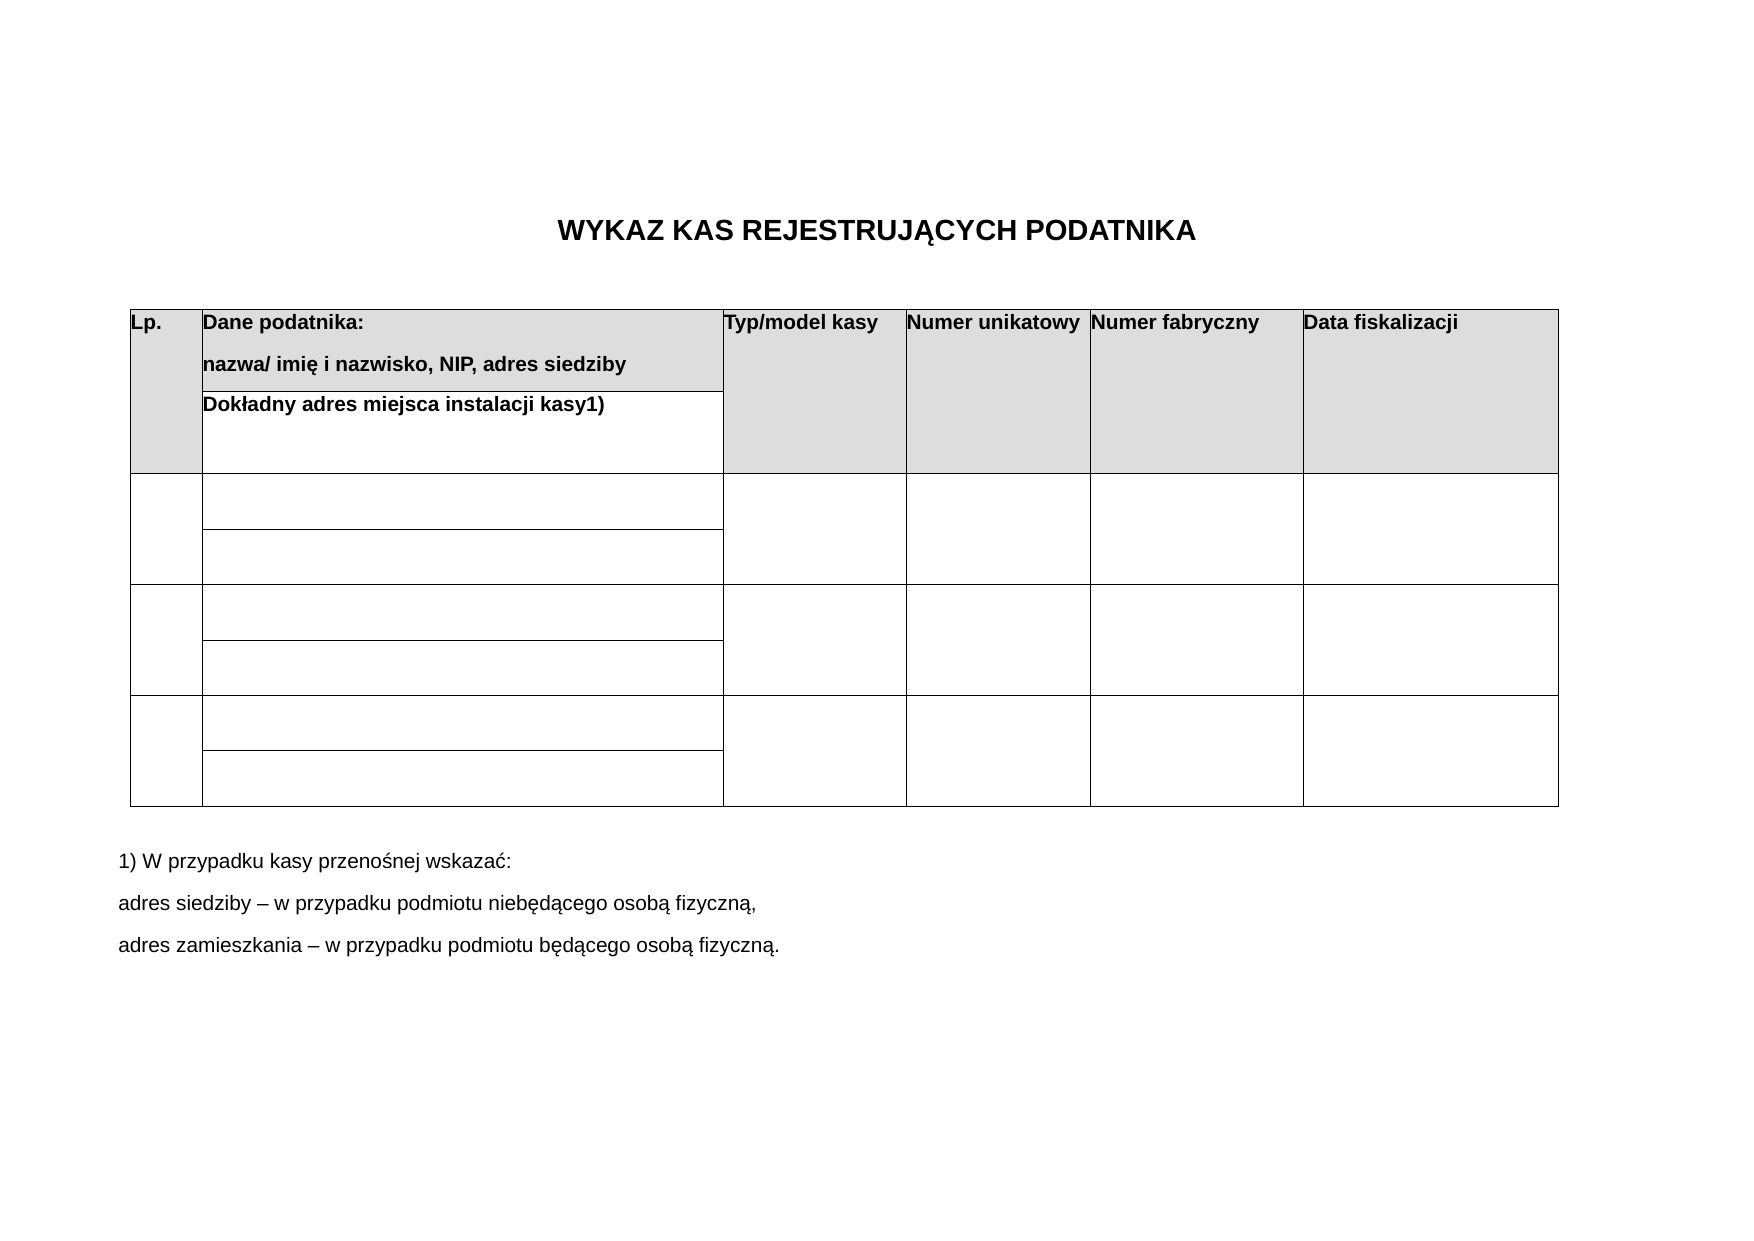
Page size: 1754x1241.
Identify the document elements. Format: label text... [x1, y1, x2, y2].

text adres zamieszkania – w przypadku podmiotu będącego osobą fizyczną. [118, 933, 1636, 957]
table_cell [1091, 696, 1303, 806]
text WYKAZ KAS REJESTRUJĄCYCH PODATNIKA [118, 213, 1636, 247]
table_cell [203, 751, 723, 806]
table_cell [203, 641, 723, 695]
text adres siedziby – w przypadku podmiotu niebędącego osobą fizyczną, [118, 891, 1636, 915]
table_cell [131, 696, 202, 806]
table_cell [1304, 585, 1558, 695]
table_header Numer unikatowy [907, 310, 1090, 473]
table_cell [1091, 585, 1303, 695]
text 1) W przypadku kasy przenośnej wskazać: [118, 849, 1636, 873]
table_cell [1304, 474, 1558, 584]
table_cell [724, 585, 906, 695]
table_header Lp. [131, 310, 202, 473]
table_cell [724, 696, 906, 806]
table_cell [203, 696, 723, 750]
table_cell [131, 585, 202, 695]
table_cell [907, 474, 1090, 584]
table_cell [907, 585, 1090, 695]
table_header Numer fabryczny [1091, 310, 1303, 473]
table_header Typ/model kasy [724, 310, 906, 473]
table_cell [131, 474, 202, 584]
table_header Data fiskalizacji [1304, 310, 1558, 473]
table_cell [907, 696, 1090, 806]
table_cell [203, 585, 723, 640]
table_cell [1304, 696, 1558, 806]
table_cell Dokładny adres miejsca instalacji kasy1) [203, 392, 723, 473]
table_header Dane podatnika: nazwa/ imię i nazwisko, NIP, adres siedziby [203, 310, 723, 391]
table_cell [203, 474, 723, 529]
table_cell [724, 474, 906, 584]
table_cell [203, 530, 723, 584]
table_cell [1091, 474, 1303, 584]
